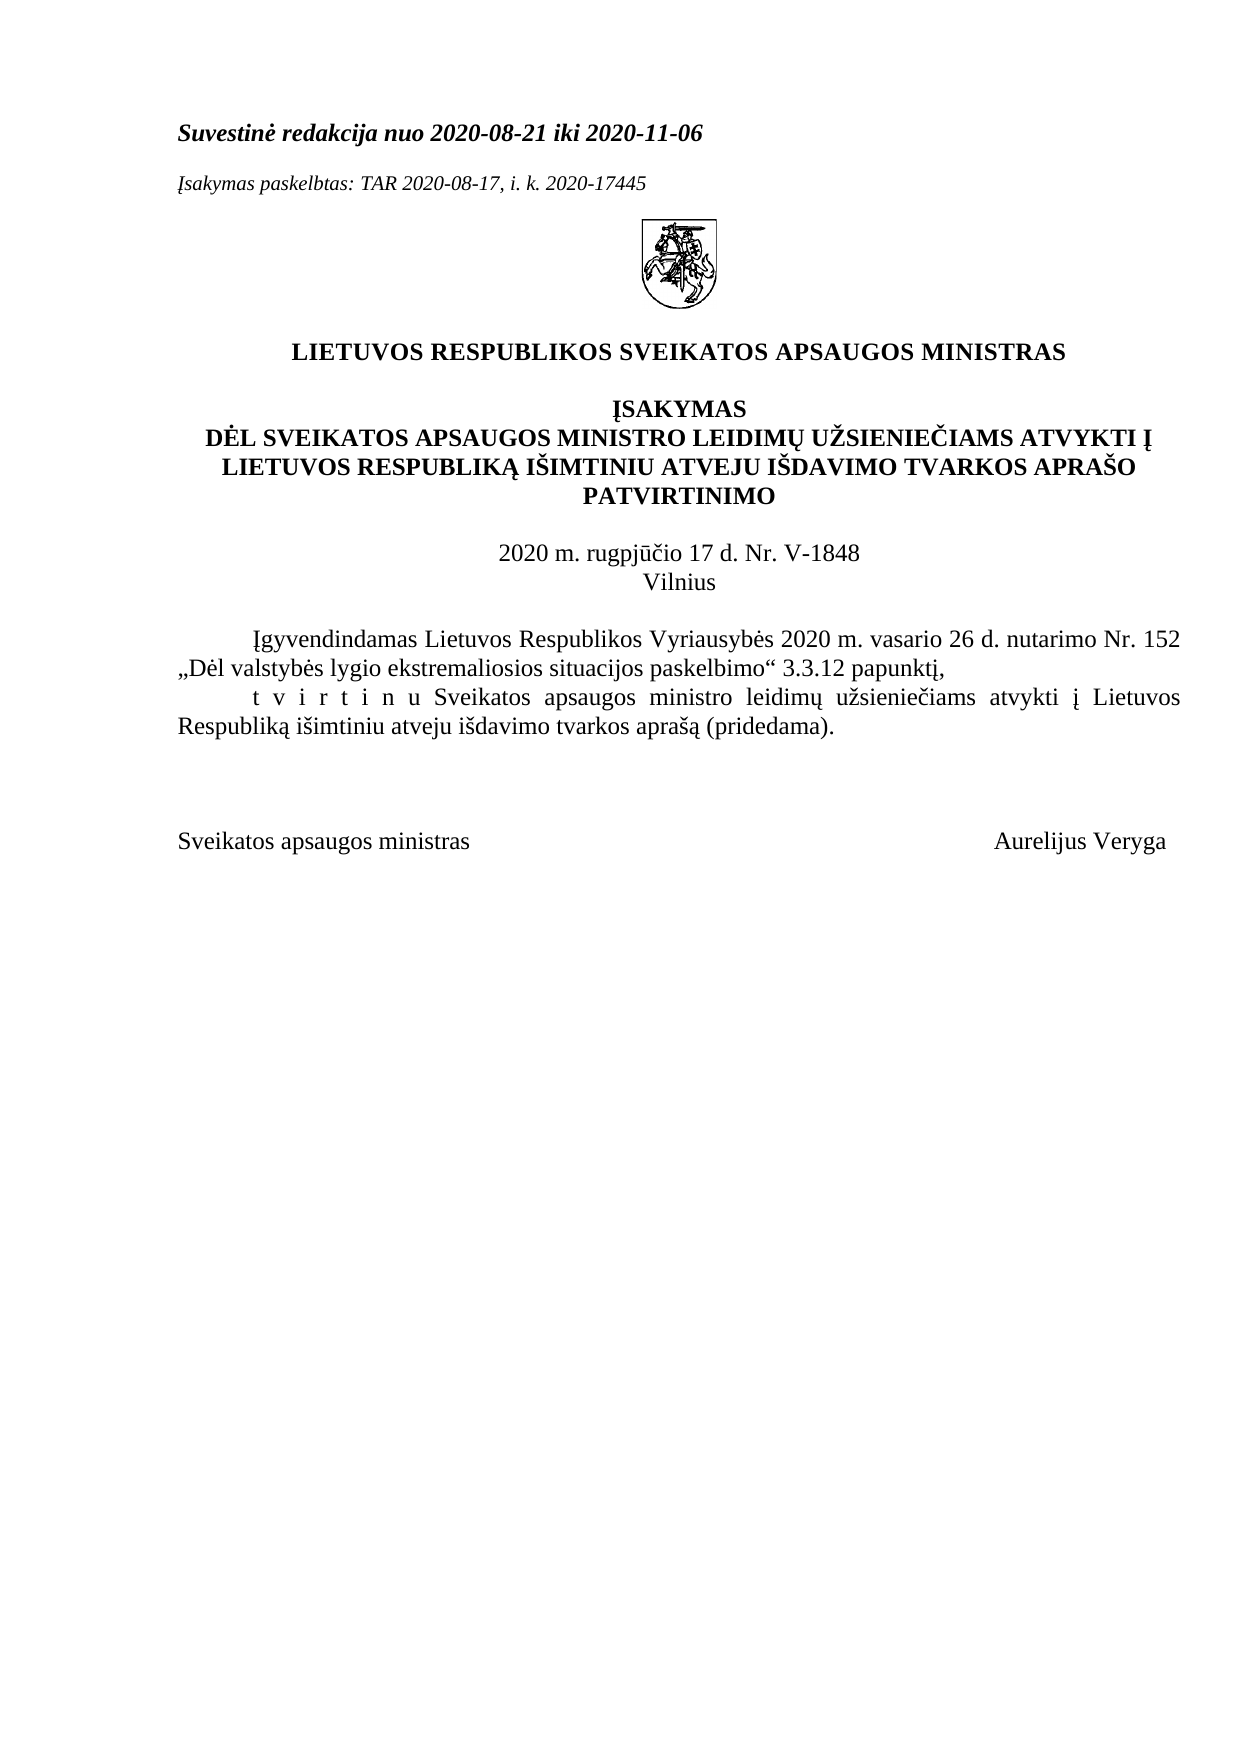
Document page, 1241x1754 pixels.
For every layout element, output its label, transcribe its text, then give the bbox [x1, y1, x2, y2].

text Suvestinė redakcija nuo 2020-08-21 iki 2020-11-06 [177, 118, 1181, 147]
text Įsakymas paskelbtas: TAR 2020-08-17, i. k. 2020-17445 [177, 171, 1181, 195]
text Vilnius [177, 567, 1181, 596]
text LIETUVOS RESPUBLIKOS SVEIKATOS APSAUGOS MINISTRAS [177, 337, 1181, 366]
text Sveikatos apsaugos ministras Aurelijus Veryga [177, 826, 1181, 854]
text Įgyvendindamas Lietuvos Respublikos Vyriausybės 2020 m. vasario 26 d. nutarimo Nr. 152 „Dėl valstybės lygio ekstremaliosios situacijos paskelbimo“ 3.3.12 papunktį, [177, 624, 1181, 682]
text t v i r t i n u Sveikatos apsaugos ministro leidimų užsieniečiams atvykti į Lietuvos Respubliką išimtiniu atveju išdavimo tvarkos aprašą (pridedama). [177, 682, 1181, 739]
text ĮSAKYMAS [177, 394, 1181, 423]
text DĖL SVEIKATOS APSAUGOS MINISTRO Leidimų užsieniečiams atvykti į Lietuvos Respubliką išimtiniu atveju išdavimo tvarkos aprašo patvirtinimo [177, 423, 1181, 509]
text 2020 m. rugpjūčio 17 d. Nr. V-1848 [177, 538, 1181, 567]
